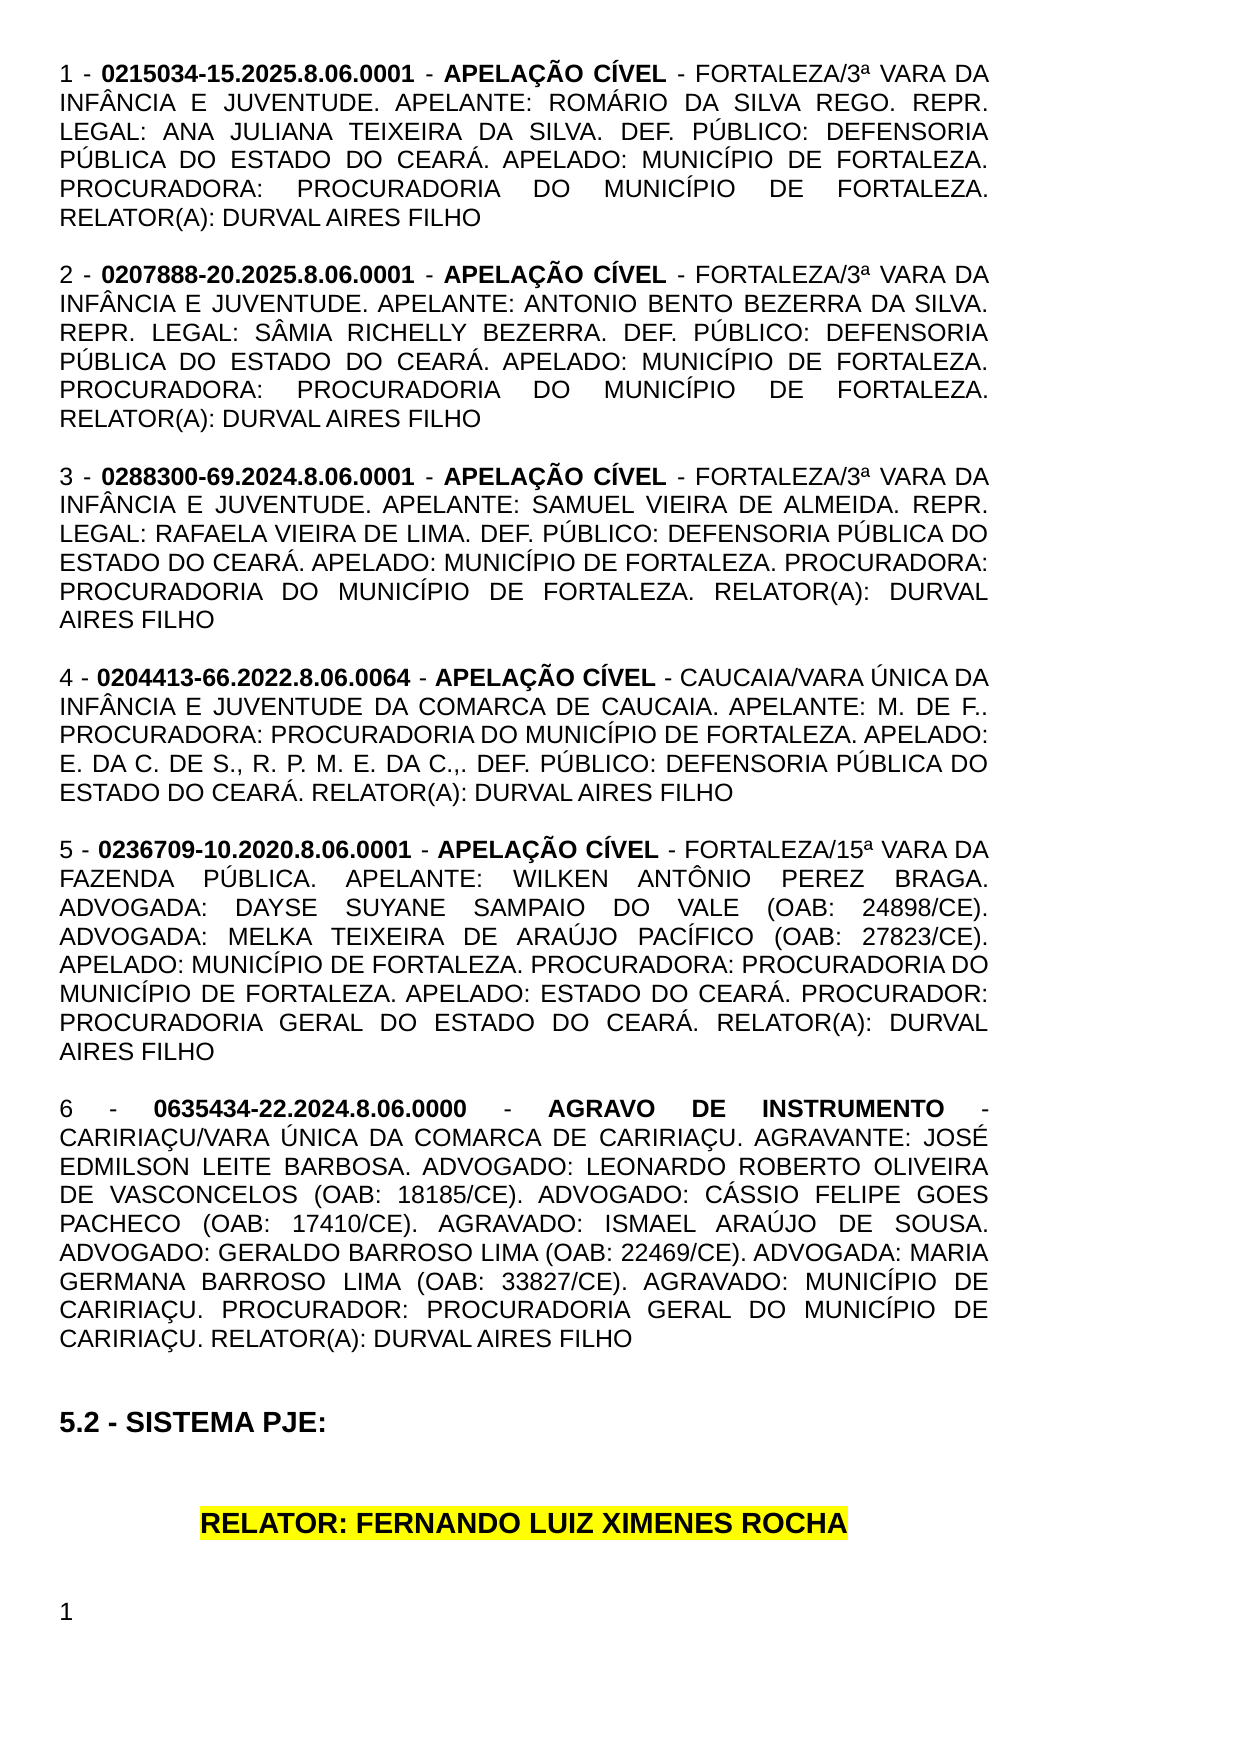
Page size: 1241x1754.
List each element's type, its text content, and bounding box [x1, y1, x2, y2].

text 5.2 - SISTEMA PJE: [59, 1406, 989, 1439]
text 4 - 0204413-66.2022.8.06.0064 - APELAÇÃO CÍVEL - CAUCAIA/VARA ÚNICA DA INFÂNCIA E JUVENTUDE DA COMARCA DE CAUCAIA. APELANTE: M. DE F.. PROCURADORA: PROCURADORIA DO MUNICÍPIO DE FORTALEZA. APELADO: E. DA C. DE S., R. P. M. E. DA C.,. DEF. PÚBLICO: DEFENSORIA PÚBLICA DO ESTADO DO CEARÁ. RELATOR(A): DURVAL AIRES FILHO [59, 663, 989, 807]
text 1 - 0215034-15.2025.8.06.0001 - APELAÇÃO CÍVEL - FORTALEZA/3ª VARA DA INFÂNCIA E JUVENTUDE. APELANTE: ROMÁRIO DA SILVA REGO. REPR. LEGAL: ANA JULIANA TEIXEIRA DA SILVA. DEF. PÚBLICO: DEFENSORIA PÚBLICA DO ESTADO DO CEARÁ. APELADO: MUNICÍPIO DE FORTALEZA. PROCURADORA: PROCURADORIA DO MUNICÍPIO DE FORTALEZA. RELATOR(A): DURVAL AIRES FILHO [59, 59, 989, 232]
text 1 [59, 1597, 989, 1626]
text 3 - 0288300-69.2024.8.06.0001 - APELAÇÃO CÍVEL - FORTALEZA/3ª VARA DA INFÂNCIA E JUVENTUDE. APELANTE: SAMUEL VIEIRA DE ALMEIDA. REPR. LEGAL: RAFAELA VIEIRA DE LIMA. DEF. PÚBLICO: DEFENSORIA PÚBLICA DO ESTADO DO CEARÁ. APELADO: MUNICÍPIO DE FORTALEZA. PROCURADORA: PROCURADORIA DO MUNICÍPIO DE FORTALEZA. RELATOR(A): DURVAL AIRES FILHO [59, 462, 989, 634]
text 6 - 0635434-22.2024.8.06.0000 - AGRAVO DE INSTRUMENTO - CARIRIAÇU/VARA ÚNICA DA COMARCA DE CARIRIAÇU. AGRAVANTE: JOSÉ EDMILSON LEITE BARBOSA. ADVOGADO: LEONARDO ROBERTO OLIVEIRA DE VASCONCELOS (OAB: 18185/CE). ADVOGADO: CÁSSIO FELIPE GOES PACHECO (OAB: 17410/CE). AGRAVADO: ISMAEL ARAÚJO DE SOUSA. ADVOGADO: GERALDO BARROSO LIMA (OAB: 22469/CE). ADVOGADA: MARIA GERMANA BARROSO LIMA (OAB: 33827/CE). AGRAVADO: MUNICÍPIO DE CARIRIAÇU. PROCURADOR: PROCURADORIA GERAL DO MUNICÍPIO DE CARIRIAÇU. RELATOR(A): DURVAL AIRES FILHO [59, 1094, 989, 1353]
text 2 - 0207888-20.2025.8.06.0001 - APELAÇÃO CÍVEL - FORTALEZA/3ª VARA DA INFÂNCIA E JUVENTUDE. APELANTE: ANTONIO BENTO BEZERRA DA SILVA. REPR. LEGAL: SÂMIA RICHELLY BEZERRA. DEF. PÚBLICO: DEFENSORIA PÚBLICA DO ESTADO DO CEARÁ. APELADO: MUNICÍPIO DE FORTALEZA. PROCURADORA: PROCURADORIA DO MUNICÍPIO DE FORTALEZA. RELATOR(A): DURVAL AIRES FILHO [59, 260, 989, 433]
text RELATOR: FERNANDO LUIZ XIMENES ROCHA [59, 1506, 989, 1540]
text 5 - 0236709-10.2020.8.06.0001 - APELAÇÃO CÍVEL - FORTALEZA/15ª VARA DA FAZENDA PÚBLICA. APELANTE: WILKEN ANTÔNIO PEREZ BRAGA. ADVOGADA: DAYSE SUYANE SAMPAIO DO VALE (OAB: 24898/CE). ADVOGADA: MELKA TEIXEIRA DE ARAÚJO PACÍFICO (OAB: 27823/CE). APELADO: MUNICÍPIO DE FORTALEZA. PROCURADORA: PROCURADORIA DO MUNICÍPIO DE FORTALEZA. APELADO: ESTADO DO CEARÁ. PROCURADOR: PROCURADORIA GERAL DO ESTADO DO CEARÁ. RELATOR(A): DURVAL AIRES FILHO [59, 835, 989, 1065]
